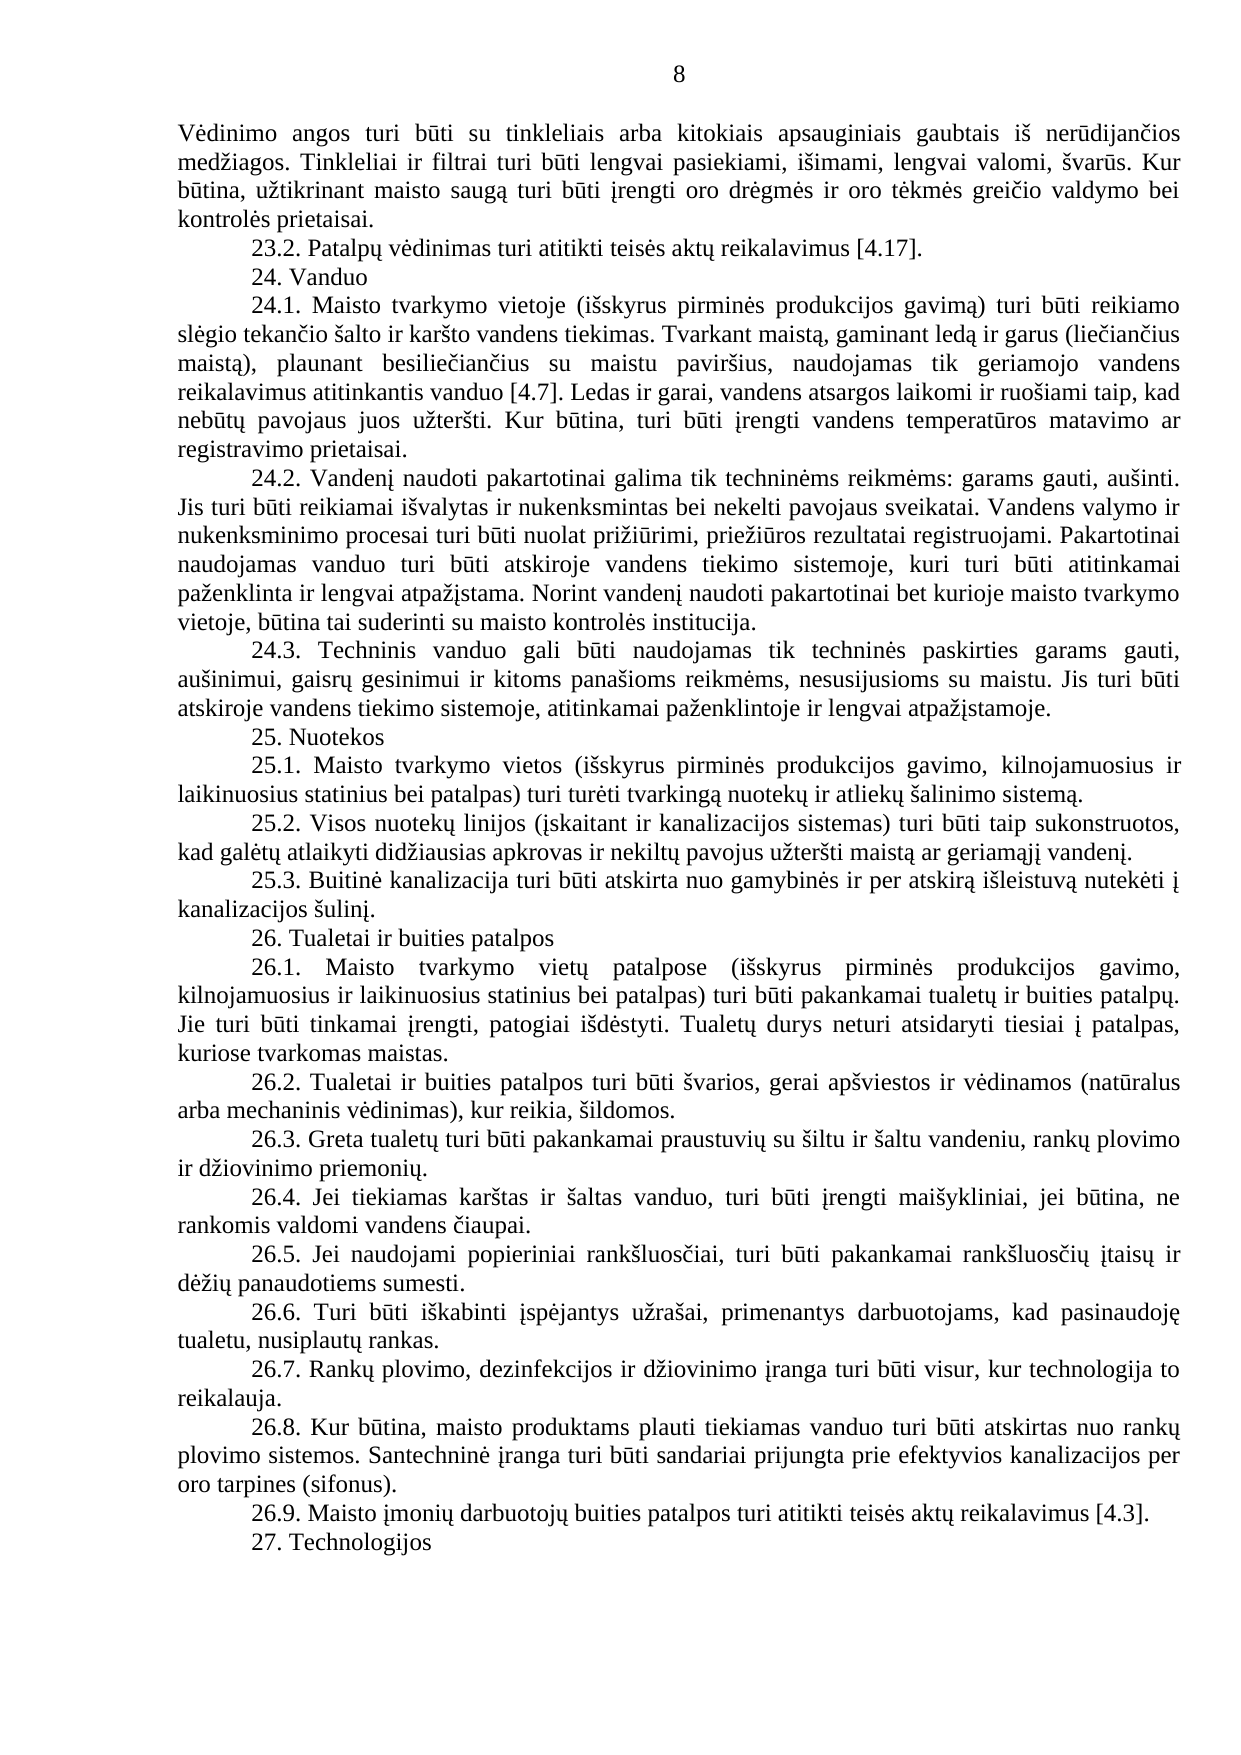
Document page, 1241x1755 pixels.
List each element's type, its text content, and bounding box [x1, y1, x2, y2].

text 26.3. Greta tualetų turi būti pakankamai praustuvių su šiltu ir šaltu vandeniu, rankų plovimo ir džiovinimo priemonių. [177, 1124, 1181, 1182]
text Vėdinimo angos turi būti su tinkleliais arba kitokiais apsauginiais gaubtais iš nerūdijančios medžiagos. Tinkleliai ir filtrai turi būti lengvai pasiekiami, išimami, lengvai valomi, švarūs. Kur būtina, užtikrinant maisto saugą turi būti įrengti oro drėgmės ir oro tėkmės greičio valdymo bei kontrolės prietaisai. [177, 118, 1181, 233]
text 24. Vanduo [177, 262, 1181, 291]
text 25.1. Maisto tvarkymo vietos (išskyrus pirminės produkcijos gavimo, kilnojamuosius ir laikinuosius statinius bei patalpas) turi turėti tvarkingą nuotekų ir atliekų šalinimo sistemą. [177, 751, 1181, 808]
text 27. Technologijos [177, 1527, 1181, 1556]
text 25.3. Buitinė kanalizacija turi būti atskirta nuo gamybinės ir per atskirą išleistuvą nutekėti į kanalizacijos šulinį. [177, 866, 1181, 923]
text 26.7. Rankų plovimo, dezinfekcijos ir džiovinimo įranga turi būti visur, kur technologija to reikalauja. [177, 1354, 1181, 1412]
text 23.2. Patalpų vėdinimas turi atitikti teisės aktų reikalavimus [4.17]. [177, 233, 1181, 262]
text 24.2. Vandenį naudoti pakartotinai galima tik techninėms reikmėms: garams gauti, aušinti. Jis turi būti reikiamai išvalytas ir nukenksmintas bei nekelti pavojaus sveikatai. Vandens valymo ir nukenksminimo procesai turi būti nuolat prižiūrimi, priežiūros rezultatai registruojami. Pakartotinai naudojamas vanduo turi būti atskiroje vandens tiekimo sistemoje, kuri turi būti atitinkamai paženklinta ir lengvai atpažįstama. Norint vandenį naudoti pakartotinai bet kurioje maisto tvarkymo vietoje, būtina tai suderinti su maisto kontrolės institucija. [177, 463, 1181, 636]
text 26.6. Turi būti iškabinti įspėjantys užrašai, primenantys darbuotojams, kad pasinaudoję tualetu, nusiplautų rankas. [177, 1297, 1181, 1354]
text 24.3. Techninis vanduo gali būti naudojamas tik techninės paskirties garams gauti, aušinimui, gaisrų gesinimui ir kitoms panašioms reikmėms, nesusijusioms su maistu. Jis turi būti atskiroje vandens tiekimo sistemoje, atitinkamai paženklintoje ir lengvai atpažįstamoje. [177, 636, 1181, 722]
text 26.4. Jei tiekiamas karštas ir šaltas vanduo, turi būti įrengti maišykliniai, jei būtina, ne rankomis valdomi vandens čiaupai. [177, 1182, 1181, 1239]
text 26.9. Maisto įmonių darbuotojų buities patalpos turi atitikti teisės aktų reikalavimus [4.3]. [177, 1498, 1181, 1527]
text 24.1. Maisto tvarkymo vietoje (išskyrus pirminės produkcijos gavimą) turi būti reikiamo slėgio tekančio šalto ir karšto vandens tiekimas. Tvarkant maistą, gaminant ledą ir garus (liečiančius maistą), plaunant besiliečiančius su maistu paviršius, naudojamas tik geriamojo vandens reikalavimus atitinkantis vanduo [4.7]. Ledas ir garai, vandens atsargos laikomi ir ruošiami taip, kad nebūtų pavojaus juos užteršti. Kur būtina, turi būti įrengti vandens temperatūros matavimo ar registravimo prietaisai. [177, 291, 1181, 463]
text 25. Nuotekos [177, 722, 1181, 751]
text 26.1. Maisto tvarkymo vietų patalpose (išskyrus pirminės produkcijos gavimo, kilnojamuosius ir laikinuosius statinius bei patalpas) turi būti pakankamai tualetų ir buities patalpų. Jie turi būti tinkamai įrengti, patogiai išdėstyti. Tualetų durys neturi atsidaryti tiesiai į patalpas, kuriose tvarkomas maistas. [177, 952, 1181, 1067]
text 26.8. Kur būtina, maisto produktams plauti tiekiamas vanduo turi būti atskirtas nuo rankų plovimo sistemos. Santechninė įranga turi būti sandariai prijungta prie efektyvios kanalizacijos per oro tarpines (sifonus). [177, 1412, 1181, 1498]
text 25.2. Visos nuotekų linijos (įskaitant ir kanalizacijos sistemas) turi būti taip sukonstruotos, kad galėtų atlaikyti didžiausias apkrovas ir nekiltų pavojus užteršti maistą ar geriamąjį vandenį. [177, 808, 1181, 866]
text 26. Tualetai ir buities patalpos [177, 923, 1181, 952]
text 26.2. Tualetai ir buities patalpos turi būti švarios, gerai apšviestos ir vėdinamos (natūralus arba mechaninis vėdinimas), kur reikia, šildomos. [177, 1067, 1181, 1124]
text 26.5. Jei naudojami popieriniai rankšluosčiai, turi būti pakankamai rankšluosčių įtaisų ir dėžių panaudotiems sumesti. [177, 1239, 1181, 1297]
